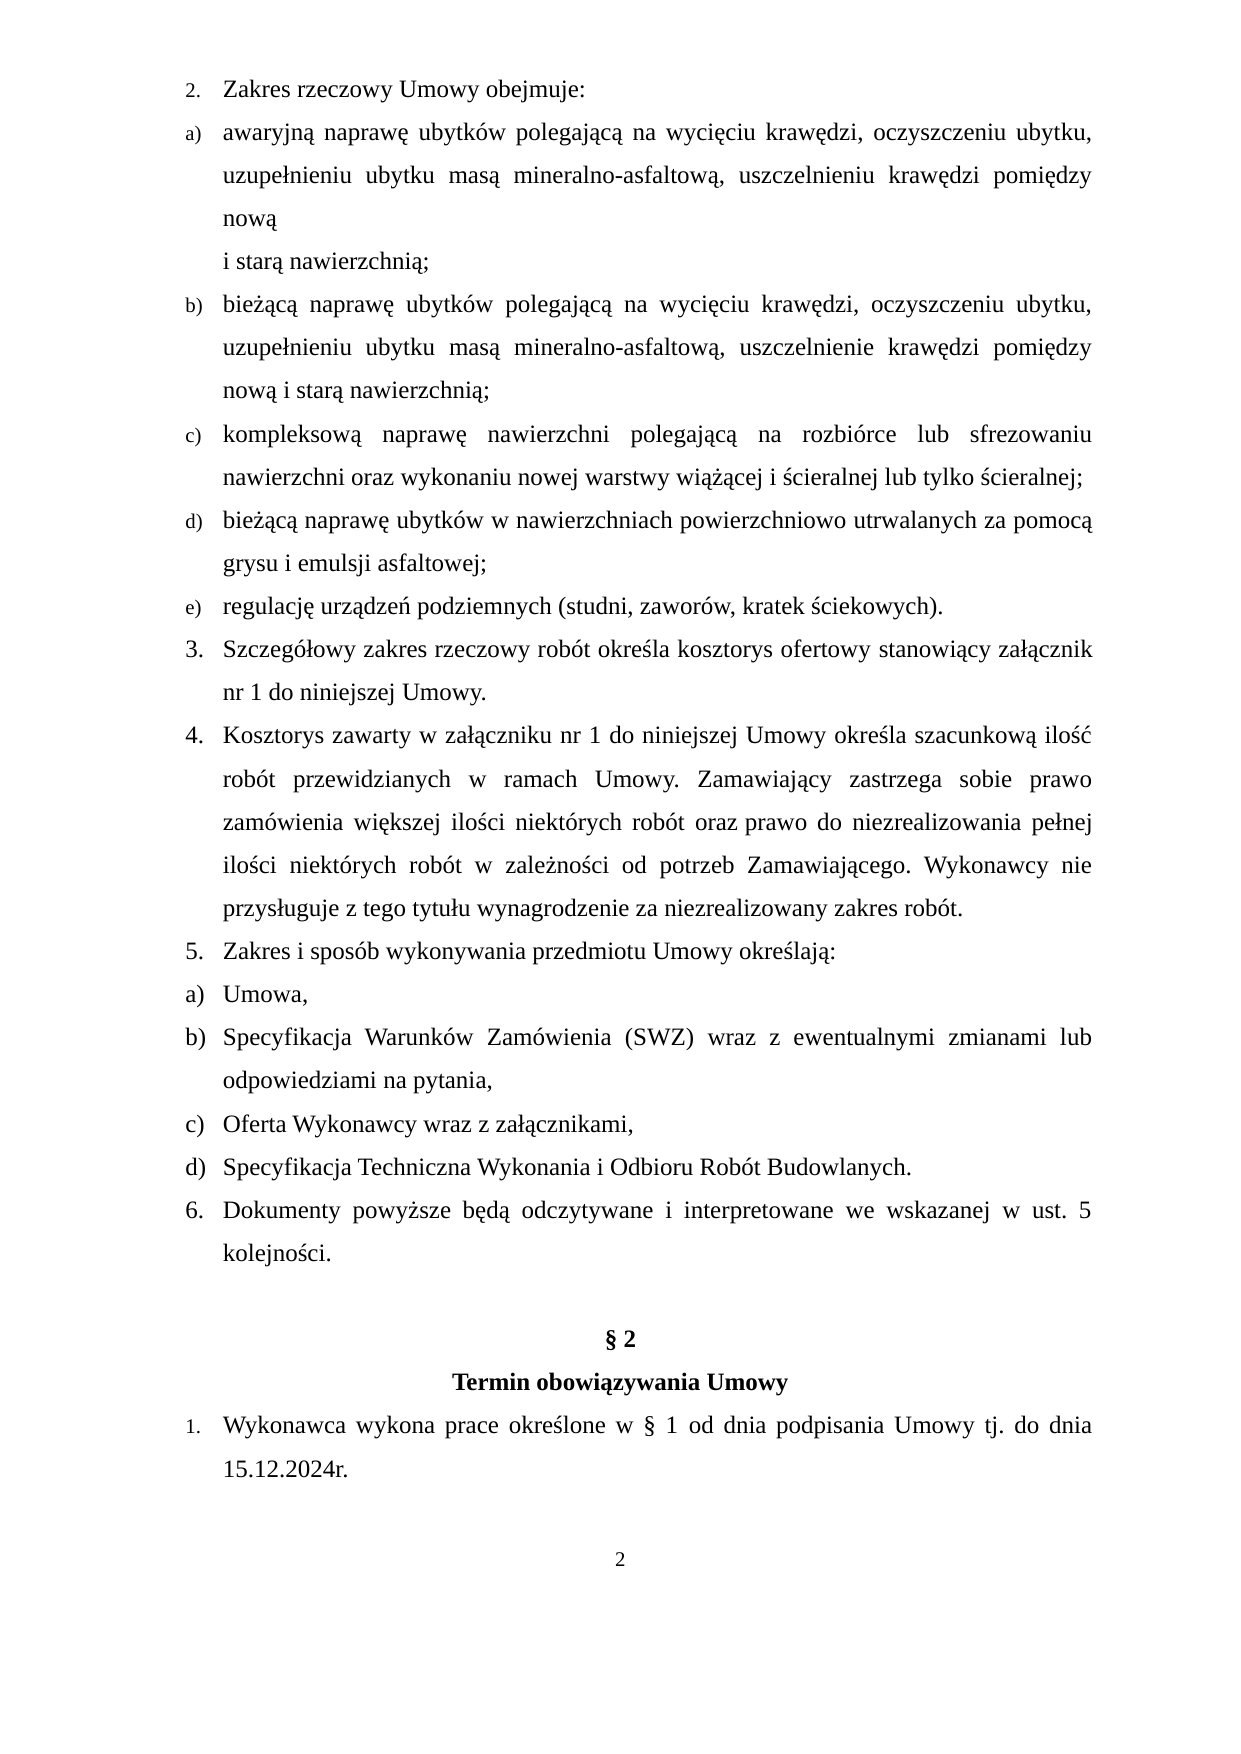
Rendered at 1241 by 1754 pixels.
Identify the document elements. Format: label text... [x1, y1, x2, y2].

list awaryjną naprawę ubytków polegającą na wycięciu krawędzi, oczyszczeniu ubytku, uzupełnieniu ubytku masą mineralno-asfaltową, uszczelnieniu krawędzi pomiędzy nową [185, 117, 1093, 232]
list Oferta Wykonawcy wraz z załącznikami, [185, 1109, 1093, 1137]
list regulację urządzeń podziemnych (studni, zaworów, kratek ściekowych). [185, 591, 1093, 620]
list Specyfikacja Warunków Zamówienia (SWZ) wraz z ewentualnymi zmianami lub odpowiedziami na pytania, [185, 1022, 1093, 1094]
list bieżącą naprawę ubytków polegającą na wycięciu krawędzi, oczyszczeniu ubytku, uzupełnieniu ubytku masą mineralno-asfaltową, uszczelnienie krawędzi pomiędzy nową i starą nawierzchnią; [185, 289, 1093, 404]
list bieżącą naprawę ubytków w nawierzchniach powierzchniowo utrwalanych za pomocą grysu i emulsji asfaltowej; [185, 505, 1093, 577]
text § 2 [148, 1324, 1093, 1353]
list i starą nawierzchnią; [185, 246, 1093, 275]
list Umowa, [185, 979, 1093, 1008]
text Termin obowiązywania Umowy [148, 1367, 1093, 1396]
list Kosztorys zawarty w załączniku nr 1 do niniejszej Umowy określa szacunkową ilość robót przewidzianych w ramach Umowy. Zamawiający zastrzega sobie prawo zamówienia większej ilości niektórych robót oraz prawo do niezrealizowania pełnej ilości niektórych robót w zależności od potrzeb Zamawiającego. Wykonawcy nie przysługuje z tego tytułu wynagrodzenie za niezrealizowany zakres robót. [185, 721, 1093, 922]
list Szczegółowy zakres rzeczowy robót określa kosztorys ofertowy stanowiący załącznik nr 1 do niniejszej Umowy. [185, 634, 1093, 706]
list Dokumenty powyższe będą odczytywane i interpretowane we wskazanej w ust. 5 kolejności. [185, 1195, 1093, 1267]
list Zakres i sposób wykonywania przedmiotu Umowy określają: [185, 936, 1093, 965]
list Wykonawca wykona prace określone w § 1 od dnia podpisania Umowy tj. do dnia 15.12.2024r. [185, 1411, 1093, 1482]
list Specyfikacja Techniczna Wykonania i Odbioru Robót Budowlanych. [185, 1152, 1093, 1181]
list kompleksową naprawę nawierzchni polegającą na rozbiórce lub sfrezowaniu nawierzchni oraz wykonaniu nowej warstwy wiążącej i ścieralnej lub tylko ścieralnej; [185, 419, 1093, 491]
list Zakres rzeczowy Umowy obejmuje: [185, 74, 1093, 102]
